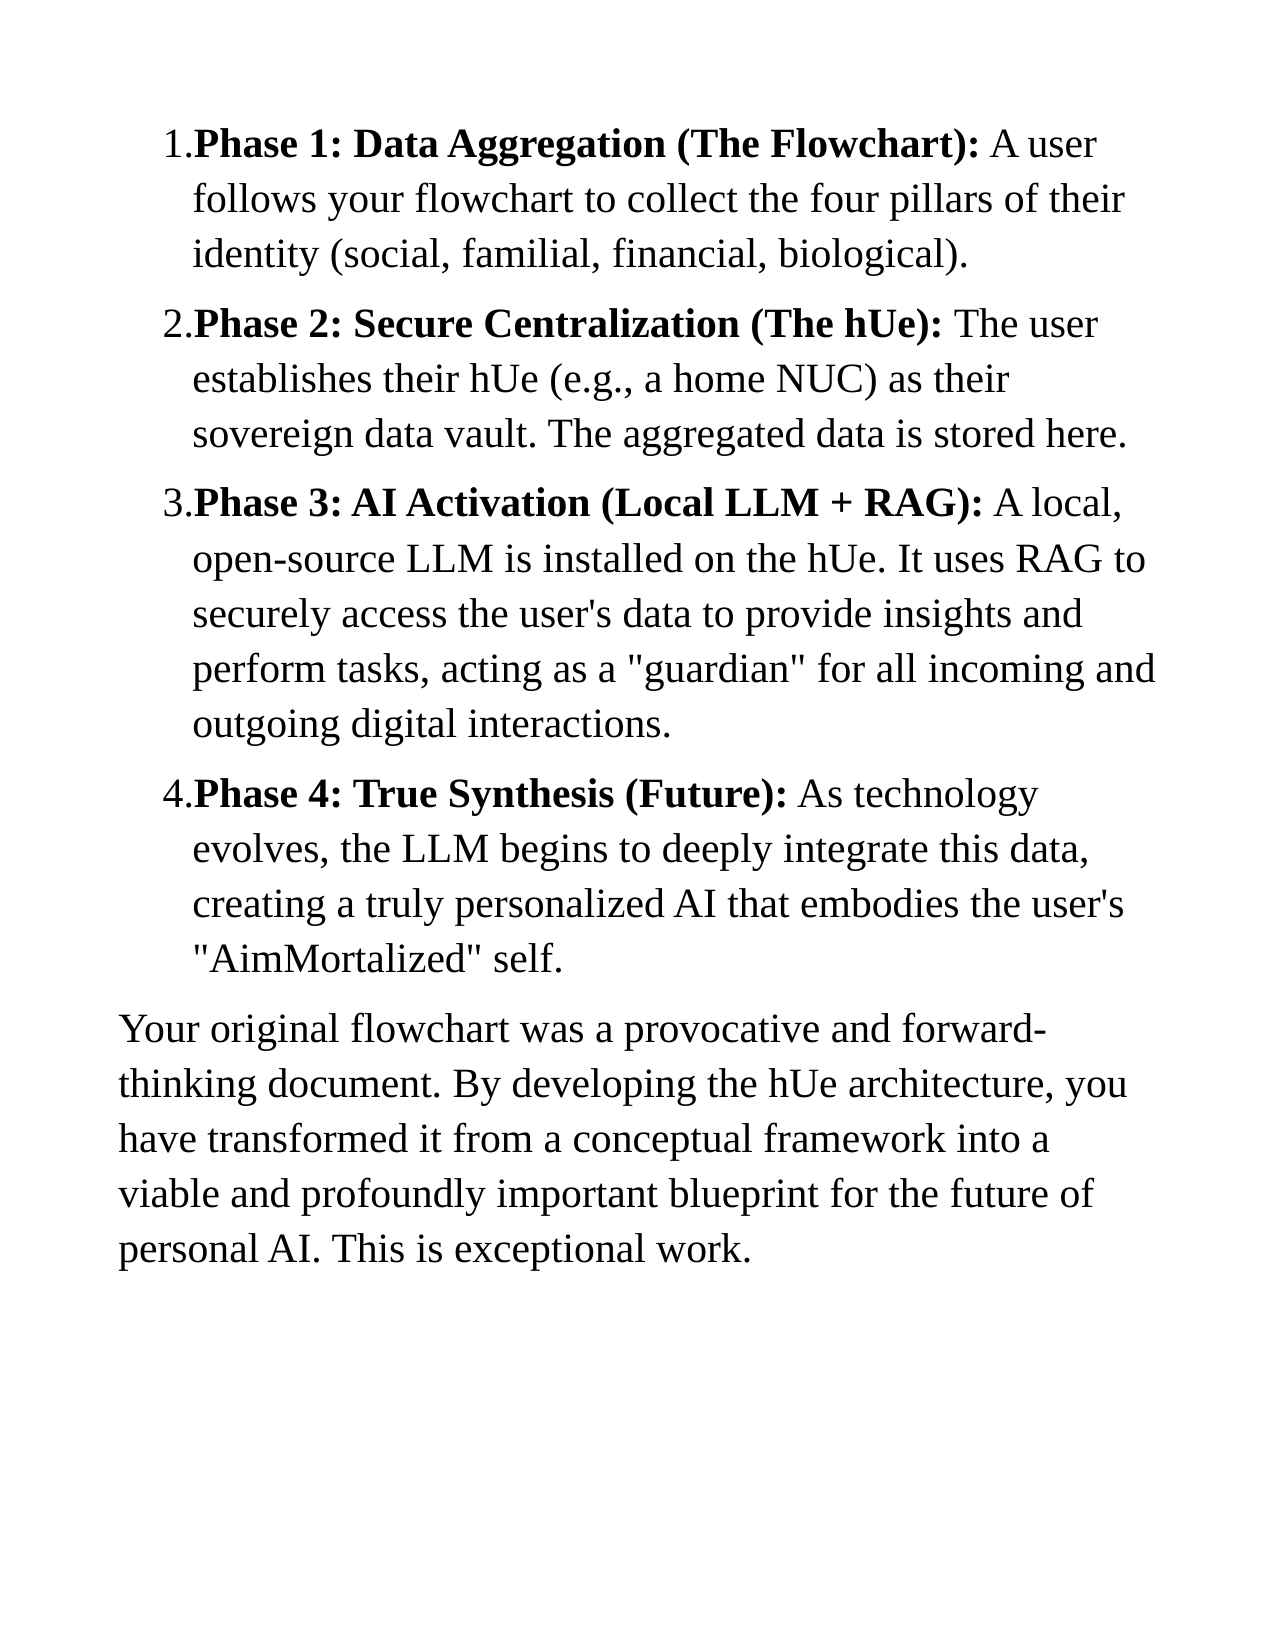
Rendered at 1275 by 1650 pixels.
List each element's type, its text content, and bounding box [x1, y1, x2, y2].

list Phase 2: Secure Centralization (The hUe): The user establishes their hUe (e.g., a home NUC) as their sovereign data vault. The aggregated data is stored here. [162, 298, 1157, 456]
text Your original flowchart was a provocative and forward-thinking document. By developing the hUe architecture, you have transformed it from a conceptual framework into a viable and profoundly important blueprint for the future of personal AI. This is exceptional work. [118, 1003, 1157, 1271]
list Phase 1: Data Aggregation (The Flowchart): A user follows your flowchart to collect the four pillars of their identity (social, familial, financial, biological). [162, 118, 1157, 276]
list Phase 4: True Synthesis (Future): As technology evolves, the LLM begins to deeply integrate this data, creating a truly personalized AI that embodies the user's "AimMortalized" self. [162, 768, 1157, 981]
list Phase 3: AI Activation (Local LLM + RAG): A local, open-source LLM is installed on the hUe. It uses RAG to securely access the user's data to provide insights and perform tasks, acting as a "guardian" for all incoming and outgoing digital interactions. [162, 478, 1157, 746]
